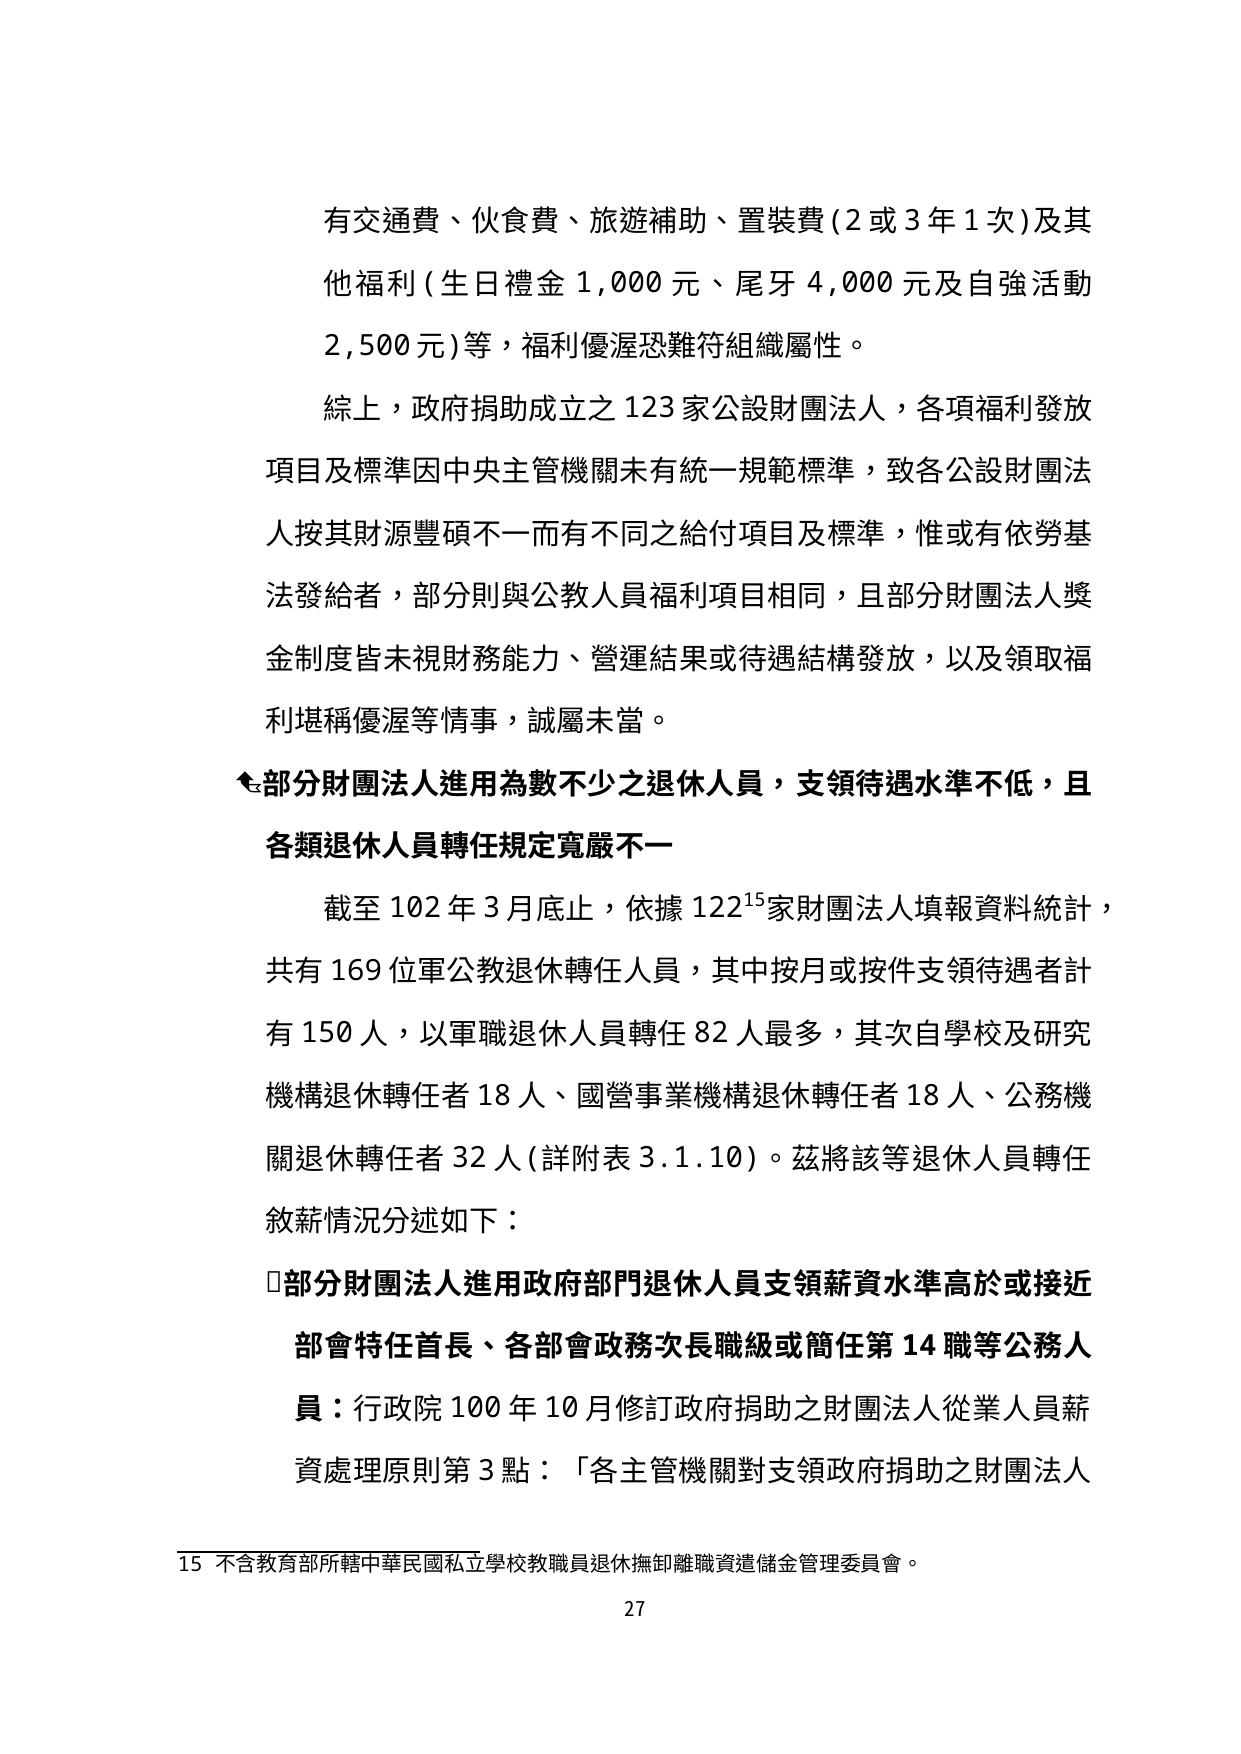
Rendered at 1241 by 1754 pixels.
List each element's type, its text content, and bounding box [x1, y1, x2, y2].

text 部分財團法人進用為數不少之退休人員，支領待遇水準不低，且各類退休人員轉任規定寬嚴不一 [236, 740, 1093, 865]
text 不含教育部所轄中華民國私立學校教職員退休撫卸離職資遣儲金管理委員會。 [177, 1552, 1093, 1577]
text 部分財團法人進用政府部門退休人員支領薪資水準高於或接近部會特任首長、各部會政務次長職級或簡任第14職等公務人員：行政院100年10月修訂政府捐助之財團法人從業人員薪資處理原則第3點：「各主管機關對支領政府捐助之財團法人薪資之董事長或經理人，…，在不超過中央部會特任首長待遇範圍內核定或備查其薪資基準。…。」、「前項因羅致不易或具有專長特殊者，依下列規定處理：（一）每月薪資不超過新臺幣30萬元者，…。」、第4點：「…專任顧問或研究、技術及其他專業從業人員，應衡酌專業性、產業別、責任輕重及羅致困難程度等因素，在不超過中央部會比照簡任第14職等政務次長待遇範圍內，核定或備查其薪資基準。…。屬高科技、稀少性或其他特殊研究領域，難以羅致之人才，經主管機關認定者，……。」。然依財團法人進用政府部門退休人員領取待遇情形分析，可發現部分退休轉任人員支薪水準可謂不低(詳附表3.1.11)，且是否屬高科技、稀少性或其他特殊研究領域，難以羅致之人才，仍有探討空間： [265, 1240, 1093, 1490]
text 有交通費、伙食費、旅遊補助、置裝費(2或3年1次)及其他福利(生日禮金1,000元、尾牙4,000元及自強活動2,500元)等，福利優渥恐難符組織屬性。 [294, 177, 1093, 365]
text 截至102年3月底止，依據122家財團法人填報資料統計，共有169位軍公教退休轉任人員，其中按月或按件支領待遇者計有150人，以軍職退休人員轉任82人最多，其次自學校及研究機構退休轉任者18人、國營事業機構退休轉任者18人、公務機關退休轉任者32人(詳附表3.1.10)。茲將該等退休人員轉任敘薪情況分述如下： [265, 865, 1093, 1240]
text 綜上，政府捐助成立之123家公設財團法人，各項福利發放項目及標準因中央主管機關未有統一規範標準，致各公設財團法人按其財源豐碩不一而有不同之給付項目及標準，惟或有依勞基法發給者，部分則與公教人員福利項目相同，且部分財團法人獎金制度皆未視財務能力、營運結果或待遇結構發放，以及領取福利堪稱優渥等情事，誠屬未當。 [265, 365, 1093, 740]
